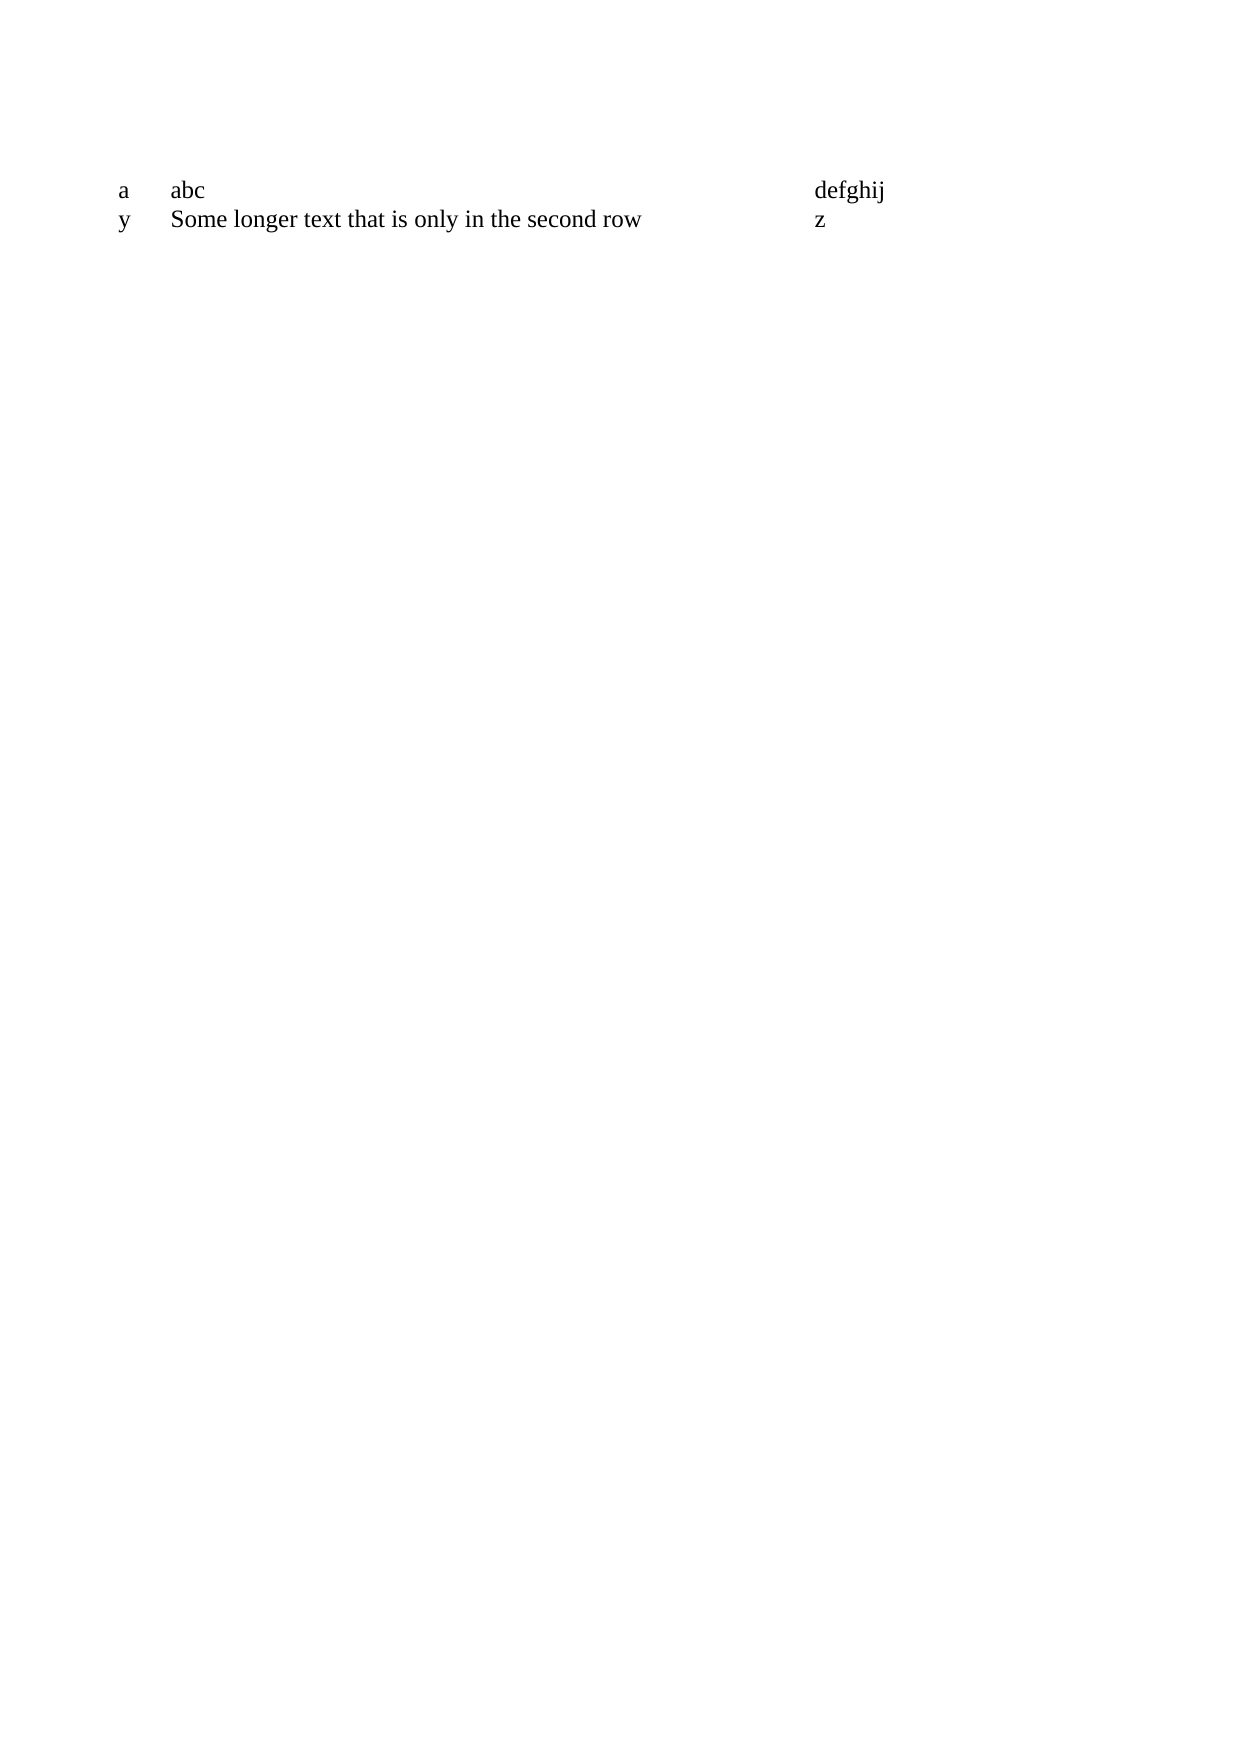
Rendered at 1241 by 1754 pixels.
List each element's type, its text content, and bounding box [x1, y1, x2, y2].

table_cell y [118, 204, 170, 233]
table_cell z [814, 204, 1122, 233]
table_header abc [170, 176, 814, 204]
table_header a [118, 176, 170, 204]
table_cell Some longer text that is only in the second row [170, 204, 814, 233]
table_header defghij [814, 176, 1122, 204]
